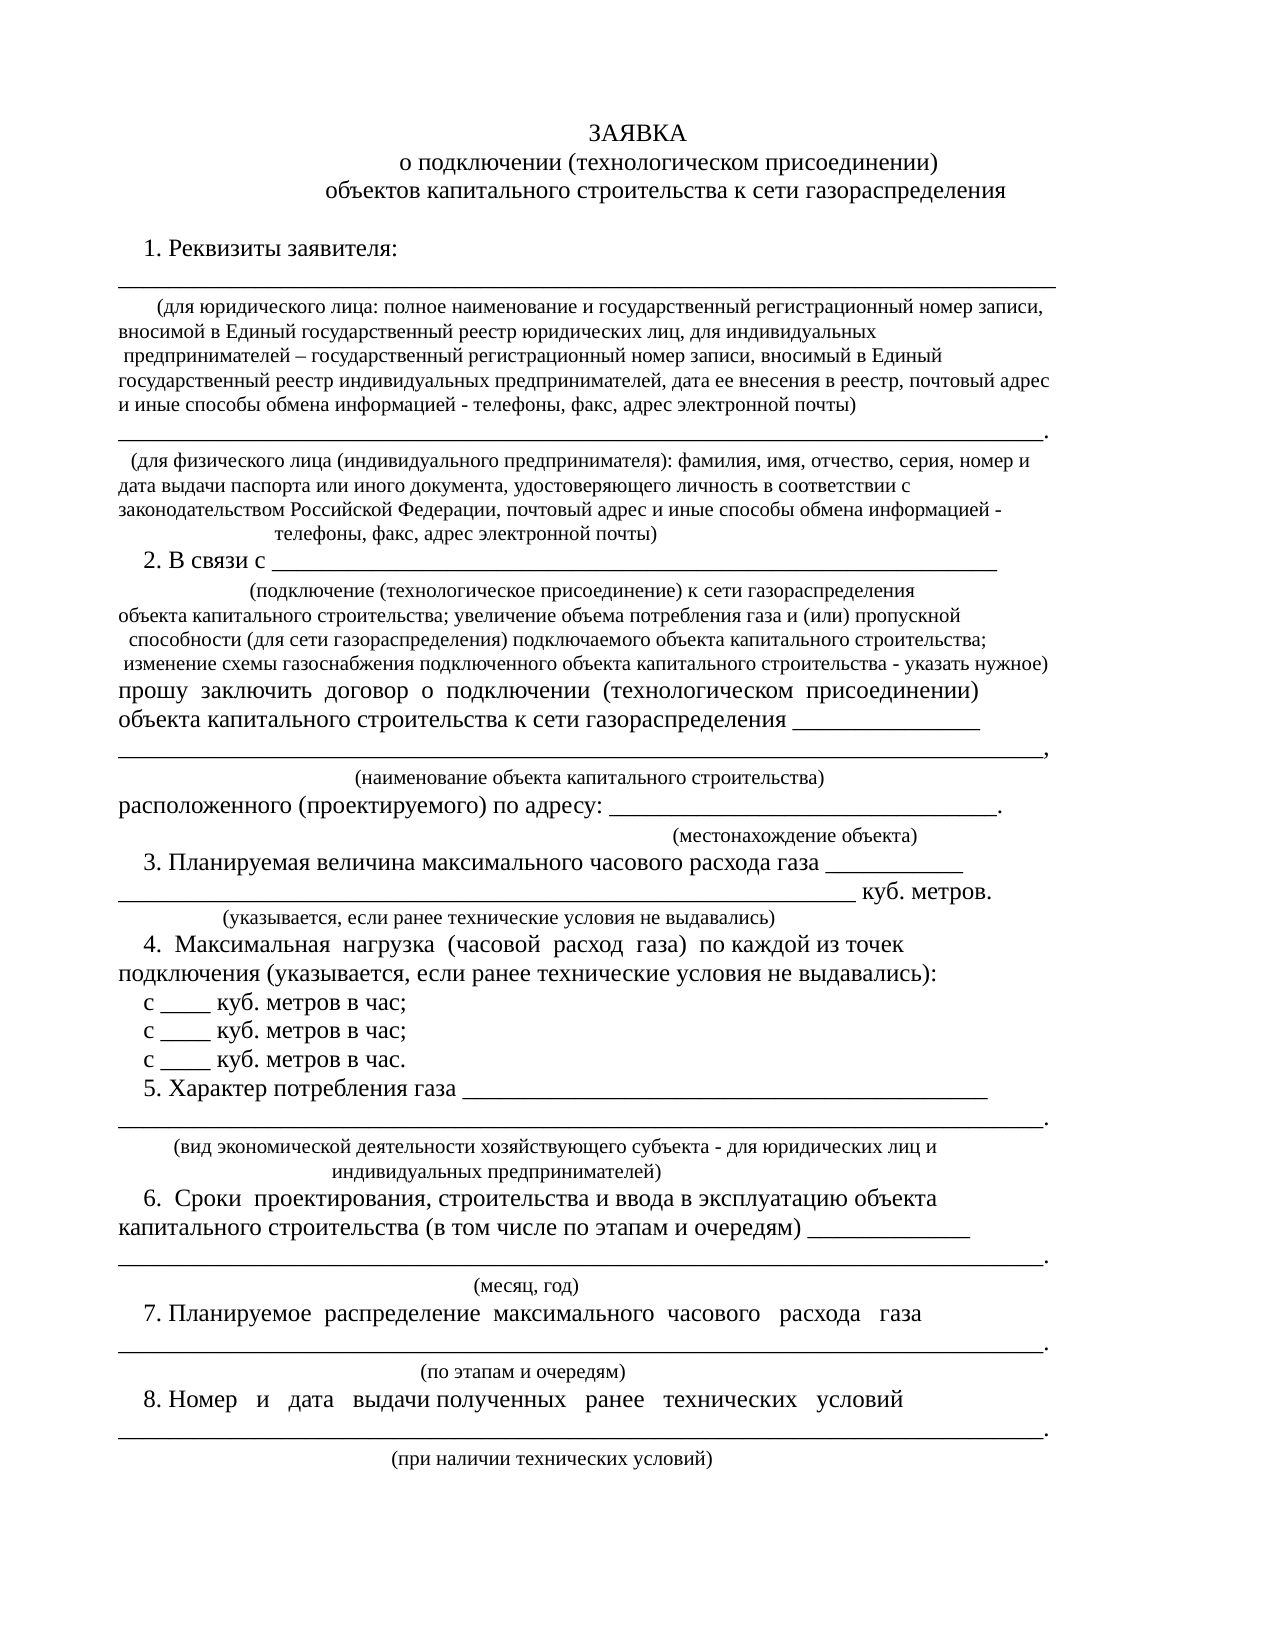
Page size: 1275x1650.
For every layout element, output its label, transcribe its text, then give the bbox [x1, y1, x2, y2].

text __________________________________________________________________________, [118, 732, 1157, 761]
text (для физического лица (индивидуального предпринимателя): фамилия, имя, отчество, серия, номер и [118, 444, 1157, 473]
text 6. Сроки проектирования, строительства и ввода в эксплуатацию объекта [118, 1183, 1157, 1212]
text (при наличии технических условий) [118, 1442, 1157, 1471]
text ___________________________________________________________ куб. метров. [118, 876, 1157, 905]
text ___________________________________________________________________________ [118, 262, 1157, 291]
text (вид экономической деятельности хозяйствующего субъекта - для юридических лиц и [118, 1130, 1157, 1159]
text __________________________________________________________________________. [118, 416, 1157, 444]
text государственный реестр индивидуальных предпринимателей, дата ее внесения в реестр, почтовый адрес [118, 367, 1157, 392]
text с ____ куб. метров в час. [118, 1044, 1157, 1073]
text (месяц, год) [118, 1269, 1157, 1298]
text о подключении (технологическом присоединении) [118, 147, 1157, 176]
text с ____ куб. метров в час; [118, 1015, 1157, 1044]
text способности (для сети газораспределения) подключаемого объекта капитального строительства; [118, 627, 1157, 651]
text объекта капитального строительства; увеличение объема потребления газа и (или) пропускной [118, 603, 1157, 627]
text 1. Реквизиты заявителя: [118, 233, 1157, 262]
text дата выдачи паспорта или иного документа, удостоверяющего личность в соответствии с [118, 473, 1157, 497]
text вносимой в Единый государственный реестр юридических лиц, для индивидуальных [118, 319, 1157, 343]
text (указывается, если ранее технические условия не выдавались) [118, 905, 1157, 929]
text __________________________________________________________________________. [118, 1413, 1157, 1442]
text __________________________________________________________________________. [118, 1327, 1157, 1356]
text с ____ куб. метров в час; [118, 987, 1157, 1015]
text и иные способы обмена информацией - телефоны, факс, адрес электронной почты) [118, 392, 1157, 416]
text объектов капитального строительства к сети газораспределения [118, 176, 1157, 204]
text ЗАЯВКА [118, 118, 1157, 147]
text (местонахождение объекта) [118, 819, 1157, 847]
text (для юридического лица: полное наименование и государственный регистрационный номер записи, [118, 291, 1157, 319]
text предпринимателей – государственный регистрационный номер записи, вносимый в Единый [118, 343, 1157, 367]
text расположенного (проектируемого) по адресу: _______________________________. [118, 790, 1157, 819]
text объекта капитального строительства к сети газораспределения _______________ [118, 704, 1157, 732]
text 4. Максимальная нагрузка (часовой расход газа) по каждой из точек [118, 929, 1157, 958]
text 8. Номер и дата выдачи полученных ранее технических условий [118, 1384, 1157, 1413]
text __________________________________________________________________________. [118, 1102, 1157, 1130]
text 2. В связи с __________________________________________________________ [118, 545, 1157, 574]
text (подключение (технологическое присоединение) к сети газораспределения [118, 574, 1157, 603]
text телефоны, факс, адрес электронной почты) [118, 521, 1157, 545]
text прошу заключить договор о подключении (технологическом присоединении) [118, 675, 1157, 704]
text капитального строительства (в том числе по этапам и очередям) _____________ [118, 1212, 1157, 1241]
text индивидуальных предпринимателей) [118, 1159, 1157, 1183]
text (по этапам и очередям) [118, 1356, 1157, 1384]
text 7. Планируемое распределение максимального часового расхода газа [118, 1298, 1157, 1327]
text 3. Планируемая величина максимального часового расхода газа ___________ [118, 847, 1157, 876]
text законодательством Российской Федерации, почтовый адрес и иные способы обмена информацией - [118, 497, 1157, 521]
text 5. Характер потребления газа __________________________________________ [118, 1073, 1157, 1102]
text __________________________________________________________________________. [118, 1241, 1157, 1269]
text (наименование объекта капитального строительства) [118, 761, 1157, 790]
text изменение схемы газоснабжения подключенного объекта капитального строительства - указать нужное) [118, 651, 1157, 675]
text подключения (указывается, если ранее технические условия не выдавались): [118, 958, 1157, 987]
